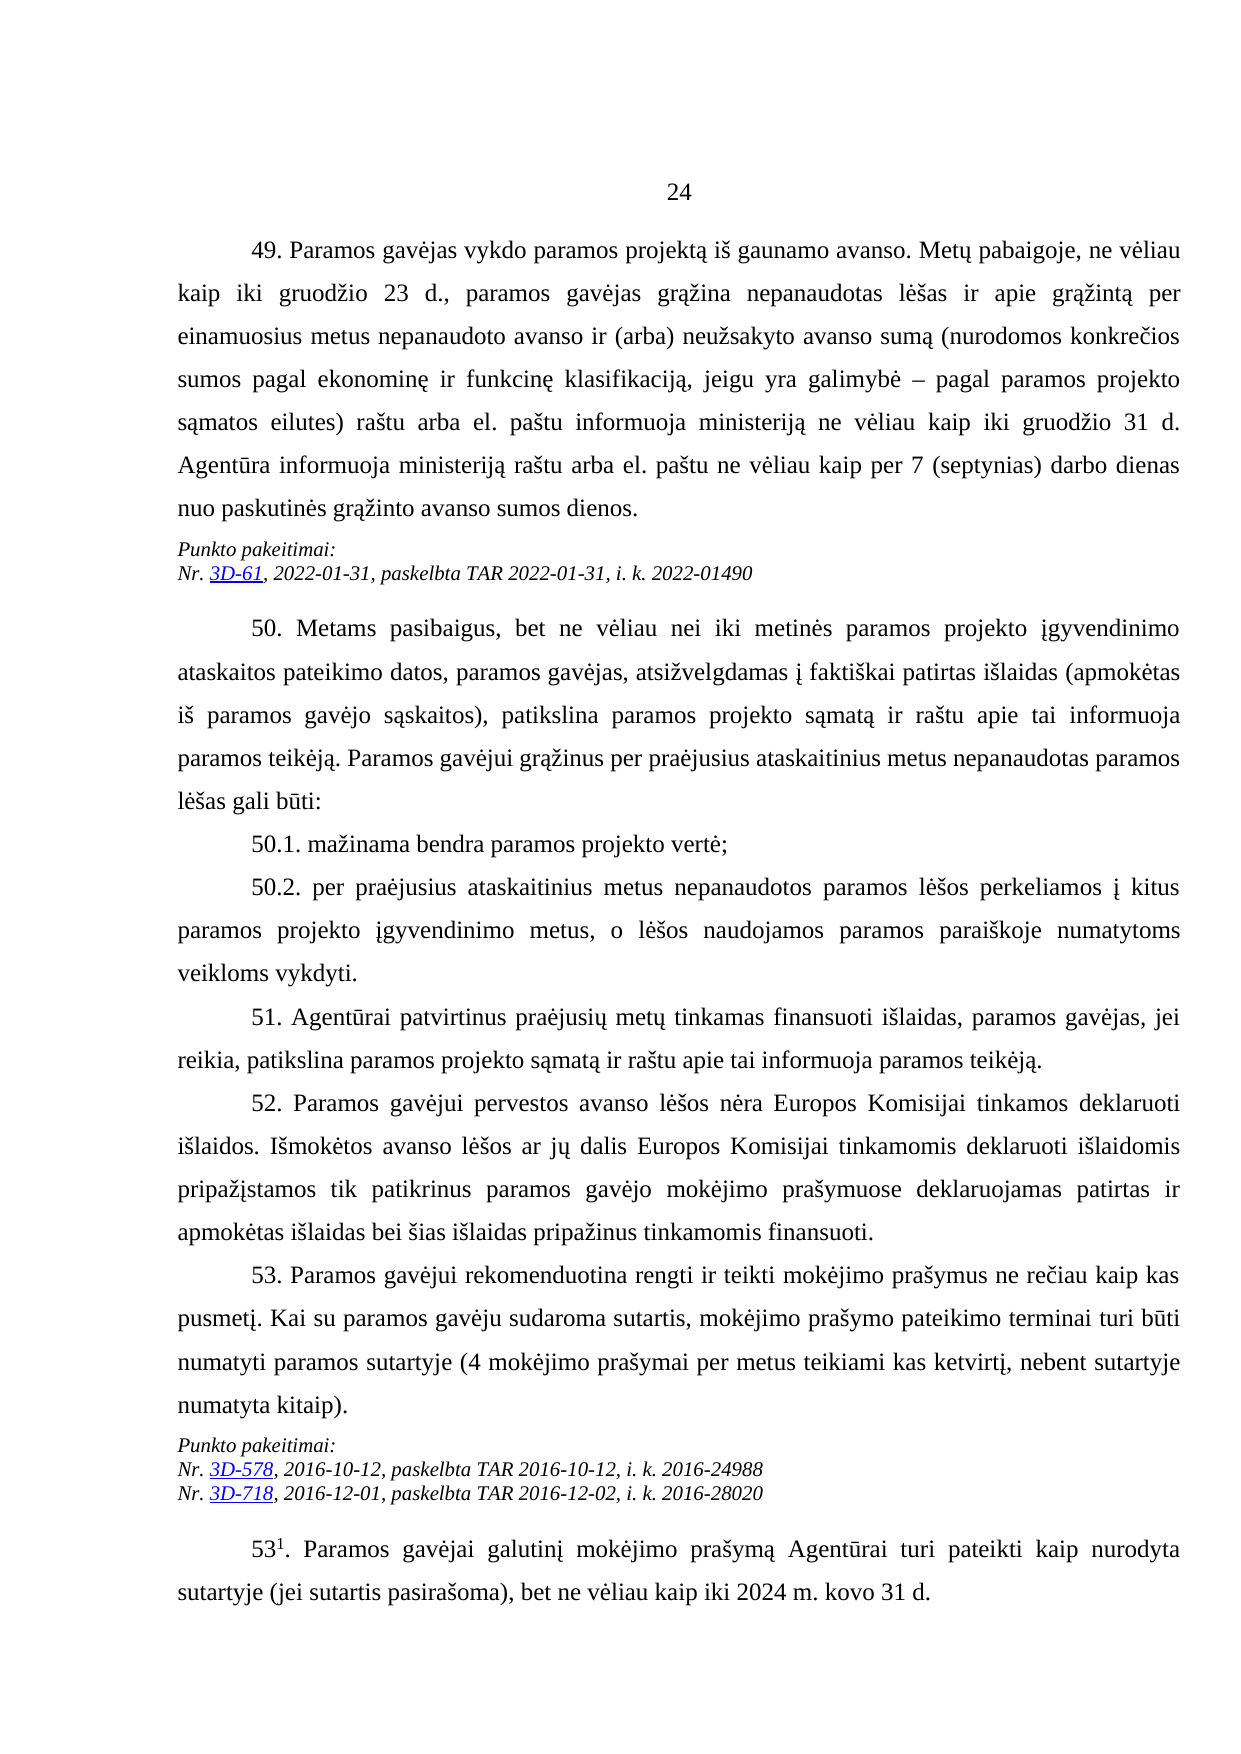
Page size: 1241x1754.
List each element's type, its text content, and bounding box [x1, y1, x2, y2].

text Nr. 3D-61, 2022-01-31, paskelbta TAR 2022-01-31, i. k. 2022-01490 [177, 561, 1181, 585]
text 49. Paramos gavėjas vykdo paramos projektą iš gaunamo avanso. Metų pabaigoje, ne vėliau kaip iki gruodžio 23 d., paramos gavėjas grąžina nepanaudotas lėšas ir apie grąžintą per einamuosius metus nepanaudoto avanso ir (arba) neužsakyto avanso sumą (nurodomos konkrečios sumos pagal ekonominę ir funkcinę klasifikaciją, jeigu yra galimybė – pagal paramos projekto sąmatos eilutes) raštu arba el. paštu informuoja ministeriją ne vėliau kaip iki gruodžio 31 d. Agentūra informuoja ministeriją raštu arba el. paštu ne vėliau kaip per 7 (septynias) darbo dienas nuo paskutinės grąžinto avanso sumos dienos. [177, 235, 1181, 522]
text 52. Paramos gavėjui pervestos avanso lėšos nėra Europos Komisijai tinkamos deklaruoti išlaidos. Išmokėtos avanso lėšos ar jų dalis Europos Komisijai tinkamomis deklaruoti išlaidomis pripažįstamos tik patikrinus paramos gavėjo mokėjimo prašymuose deklaruojamas patirtas ir apmokėtas išlaidas bei šias išlaidas pripažinus tinkamomis finansuoti. [177, 1088, 1181, 1246]
text Punkto pakeitimai: [177, 537, 1181, 561]
text 53. Paramos gavėjui rekomenduotina rengti ir teikti mokėjimo prašymus ne rečiau kaip kas pusmetį. Kai su paramos gavėju sudaroma sutartis, mokėjimo prašymo pateikimo terminai turi būti numatyti paramos sutartyje (4 mokėjimo prašymai per metus teikiami kas ketvirtį, nebent sutartyje numatyta kitaip). [177, 1260, 1181, 1418]
text Nr. 3D-718, 2016-12-01, paskelbta TAR 2016-12-02, i. k. 2016-28020 [177, 1481, 1181, 1505]
text Nr. 3D-578, 2016-10-12, paskelbta TAR 2016-10-12, i. k. 2016-24988 [177, 1457, 1181, 1481]
text 50.1. mažinama bendra paramos projekto vertė; [177, 829, 1181, 858]
text 50.2. per praėjusius ataskaitinius metus nepanaudotos paramos lėšos perkeliamos į kitus paramos projekto įgyvendinimo metus, o lėšos naudojamos paramos paraiškoje numatytoms veikloms vykdyti. [177, 872, 1181, 987]
text 51. Agentūrai patvirtinus praėjusių metų tinkamas finansuoti išlaidas, paramos gavėjas, jei reikia, patikslina paramos projekto sąmatą ir raštu apie tai informuoja paramos teikėją. [177, 1002, 1181, 1073]
text 50. Metams pasibaigus, bet ne vėliau nei iki metinės paramos projekto įgyvendinimo ataskaitos pateikimo datos, paramos gavėjas, atsižvelgdamas į faktiškai patirtas išlaidas (apmokėtas iš paramos gavėjo sąskaitos), patikslina paramos projekto sąmatą ir raštu apie tai informuoja paramos teikėją. Paramos gavėjui grąžinus per praėjusius ataskaitinius metus nepanaudotas paramos lėšas gali būti: [177, 613, 1181, 815]
text 531. Paramos gavėjai galutinį mokėjimo prašymą Agentūrai turi pateikti kaip nurodyta sutartyje (jei sutartis pasirašoma), bet ne vėliau kaip iki 2024 m. kovo 31 d. [177, 1534, 1181, 1606]
text Punkto pakeitimai: [177, 1433, 1181, 1457]
